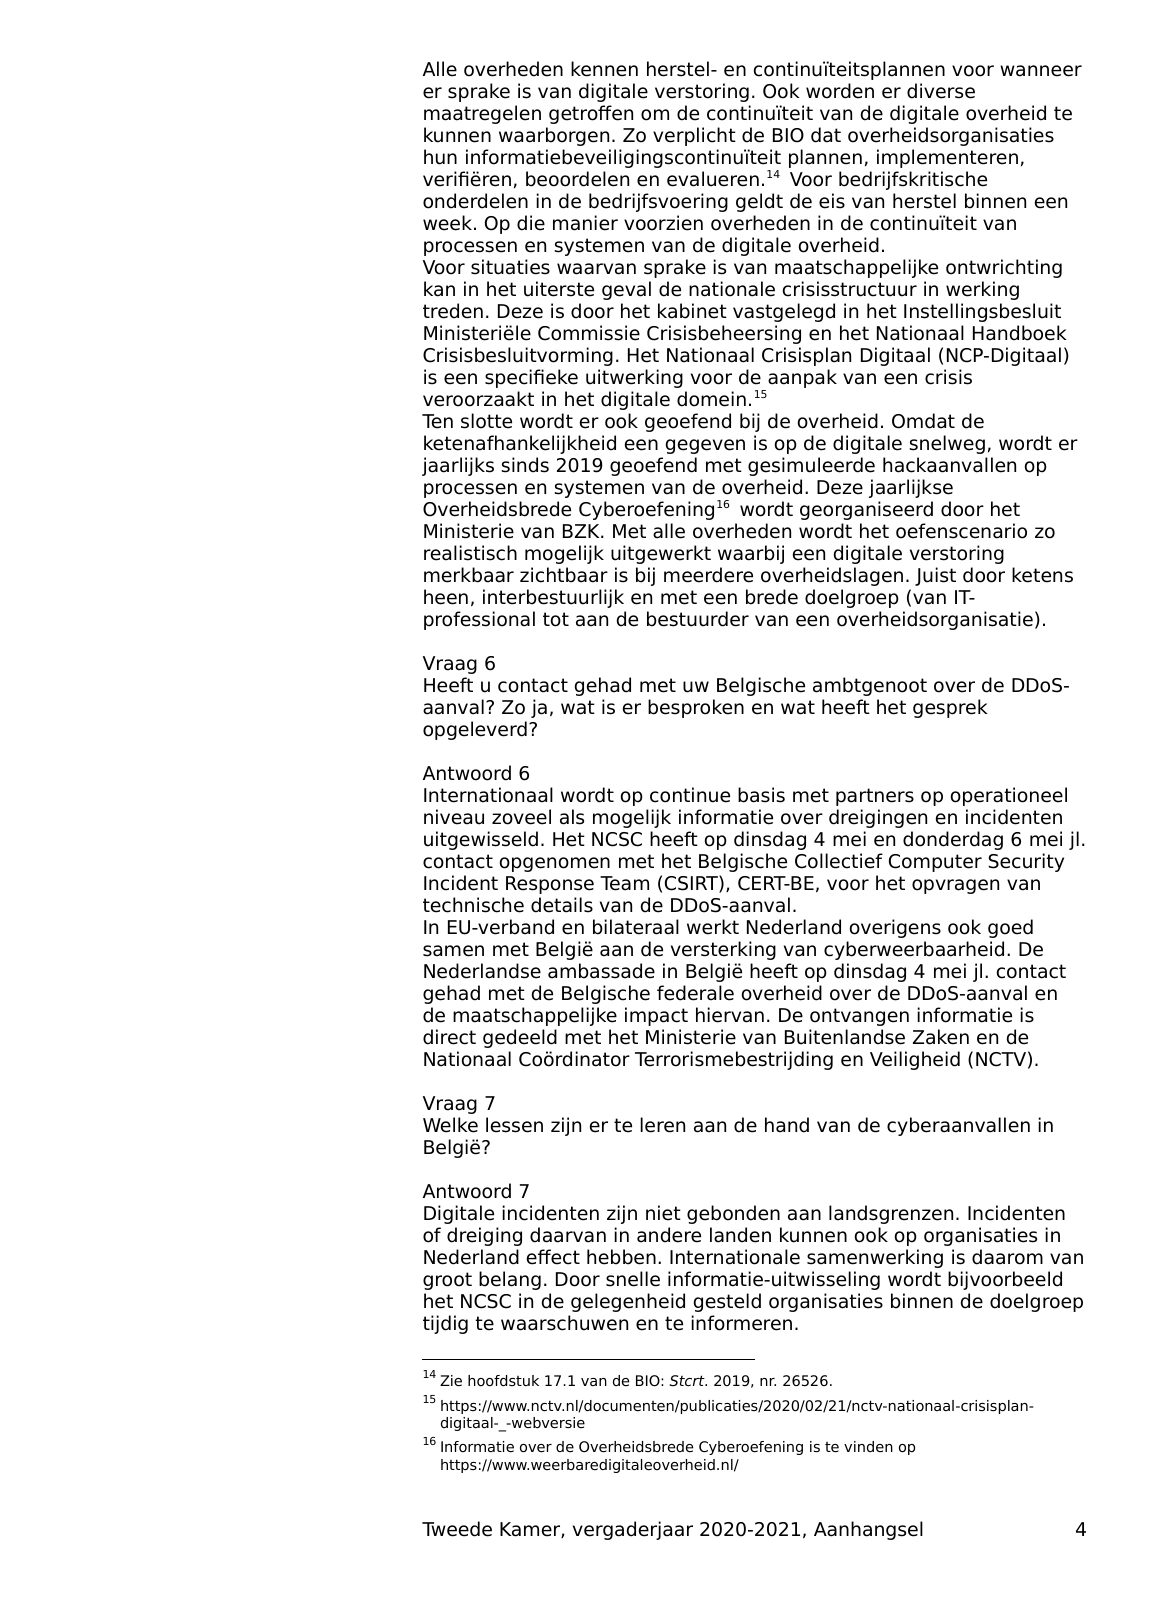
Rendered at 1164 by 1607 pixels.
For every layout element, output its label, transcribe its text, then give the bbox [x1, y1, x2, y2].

text Internationaal wordt op continue basis met partners op operationeel niveau zoveel als mogelijk informatie over dreigingen en incidenten uitgewisseld. Het NCSC heeft op dinsdag 4 mei en donderdag 6 mei jl. contact opgenomen met het Belgische Collectief Computer Security Incident Response Team (CSIRT), CERT-BE, voor het opvragen van technische details van de DDoS-aanval. [422, 785, 1087, 917]
text Welke lessen zijn er te leren aan de hand van de cyberaanvallen in België? [422, 1115, 1087, 1159]
text Antwoord 6 [422, 763, 1087, 785]
text Zie hoofdstuk 17.1 van de BIO: Stcrt. 2019, nr. 26526. [422, 1368, 1087, 1391]
text Vraag 7 [422, 1093, 1087, 1115]
text Informatie over de Overheidsbrede Cyberoefening is te vinden op https://www.weerbaredigitaleoverheid.nl/ [422, 1435, 1087, 1474]
text Antwoord 7 [422, 1181, 1087, 1203]
text Digitale incidenten zijn niet gebonden aan landsgrenzen. Incidenten of dreiging daarvan in andere landen kunnen ook op organisaties in Nederland effect hebben. Internationale samenwerking is daarom van groot belang. Door snelle informatie-uitwisseling wordt bijvoorbeeld het NCSC in de gelegenheid gesteld organisaties binnen de doelgroep tijdig te waarschuwen en te informeren. [422, 1203, 1087, 1335]
text https://www.nctv.nl/documenten/publicaties/2020/02/21/nctv-nationaal-crisisplan-digitaal-_-webversie [422, 1393, 1087, 1432]
text Alle overheden kennen herstel- en continuïteitsplannen voor wanneer er sprake is van digitale verstoring. Ook worden er diverse maatregelen getroffen om de continuïteit van de digitale overheid te kunnen waarborgen. Zo verplicht de BIO dat overheidsorganisaties hun informatiebeveiligingscontinuïteit plannen, implementeren, verifiëren, beoordelen en evalueren. Voor bedrijfskritische onderdelen in de bedrijfsvoering geldt de eis van herstel binnen een week. Op die manier voorzien overheden in de continuïteit van processen en systemen van de digitale overheid. [422, 59, 1087, 257]
text Heeft u contact gehad met uw Belgische ambtgenoot over de DDoS-aanval? Zo ja, wat is er besproken en wat heeft het gesprek opgeleverd? [422, 675, 1087, 741]
text Voor situaties waarvan sprake is van maatschappelijke ontwrichting kan in het uiterste geval de nationale crisisstructuur in werking treden. Deze is door het kabinet vastgelegd in het Instellingsbesluit Ministeriële Commissie Crisisbeheersing en het Nationaal Handboek Crisisbesluitvorming. Het Nationaal Crisisplan Digitaal (NCP-Digitaal) is een specifieke uitwerking voor de aanpak van een crisis veroorzaakt in het digitale domein. [422, 257, 1087, 411]
text Vraag 6 [422, 653, 1087, 675]
text Ten slotte wordt er ook geoefend bij de overheid. Omdat de ketenafhankelijkheid een gegeven is op de digitale snelweg, wordt er jaarlijks sinds 2019 geoefend met gesimuleerde hackaanvallen op processen en systemen van de overheid. Deze jaarlijkse Overheidsbrede Cyberoefening wordt georganiseerd door het Ministerie van BZK. Met alle overheden wordt het oefenscenario zo realistisch mogelijk uitgewerkt waarbij een digitale verstoring merkbaar zichtbaar is bij meerdere overheidslagen. Juist door ketens heen, interbestuurlijk en met een brede doelgroep (van IT-professional tot aan de bestuurder van een overheidsorganisatie). [422, 411, 1087, 631]
text In EU-verband en bilateraal werkt Nederland overigens ook goed samen met België aan de versterking van cyberweerbaarheid. De Nederlandse ambassade in België heeft op dinsdag 4 mei jl. contact gehad met de Belgische federale overheid over de DDoS-aanval en de maatschappelijke impact hiervan. De ontvangen informatie is direct gedeeld met het Ministerie van Buitenlandse Zaken en de Nationaal Coördinator Terrorismebestrijding en Veiligheid (NCTV). [422, 917, 1087, 1071]
